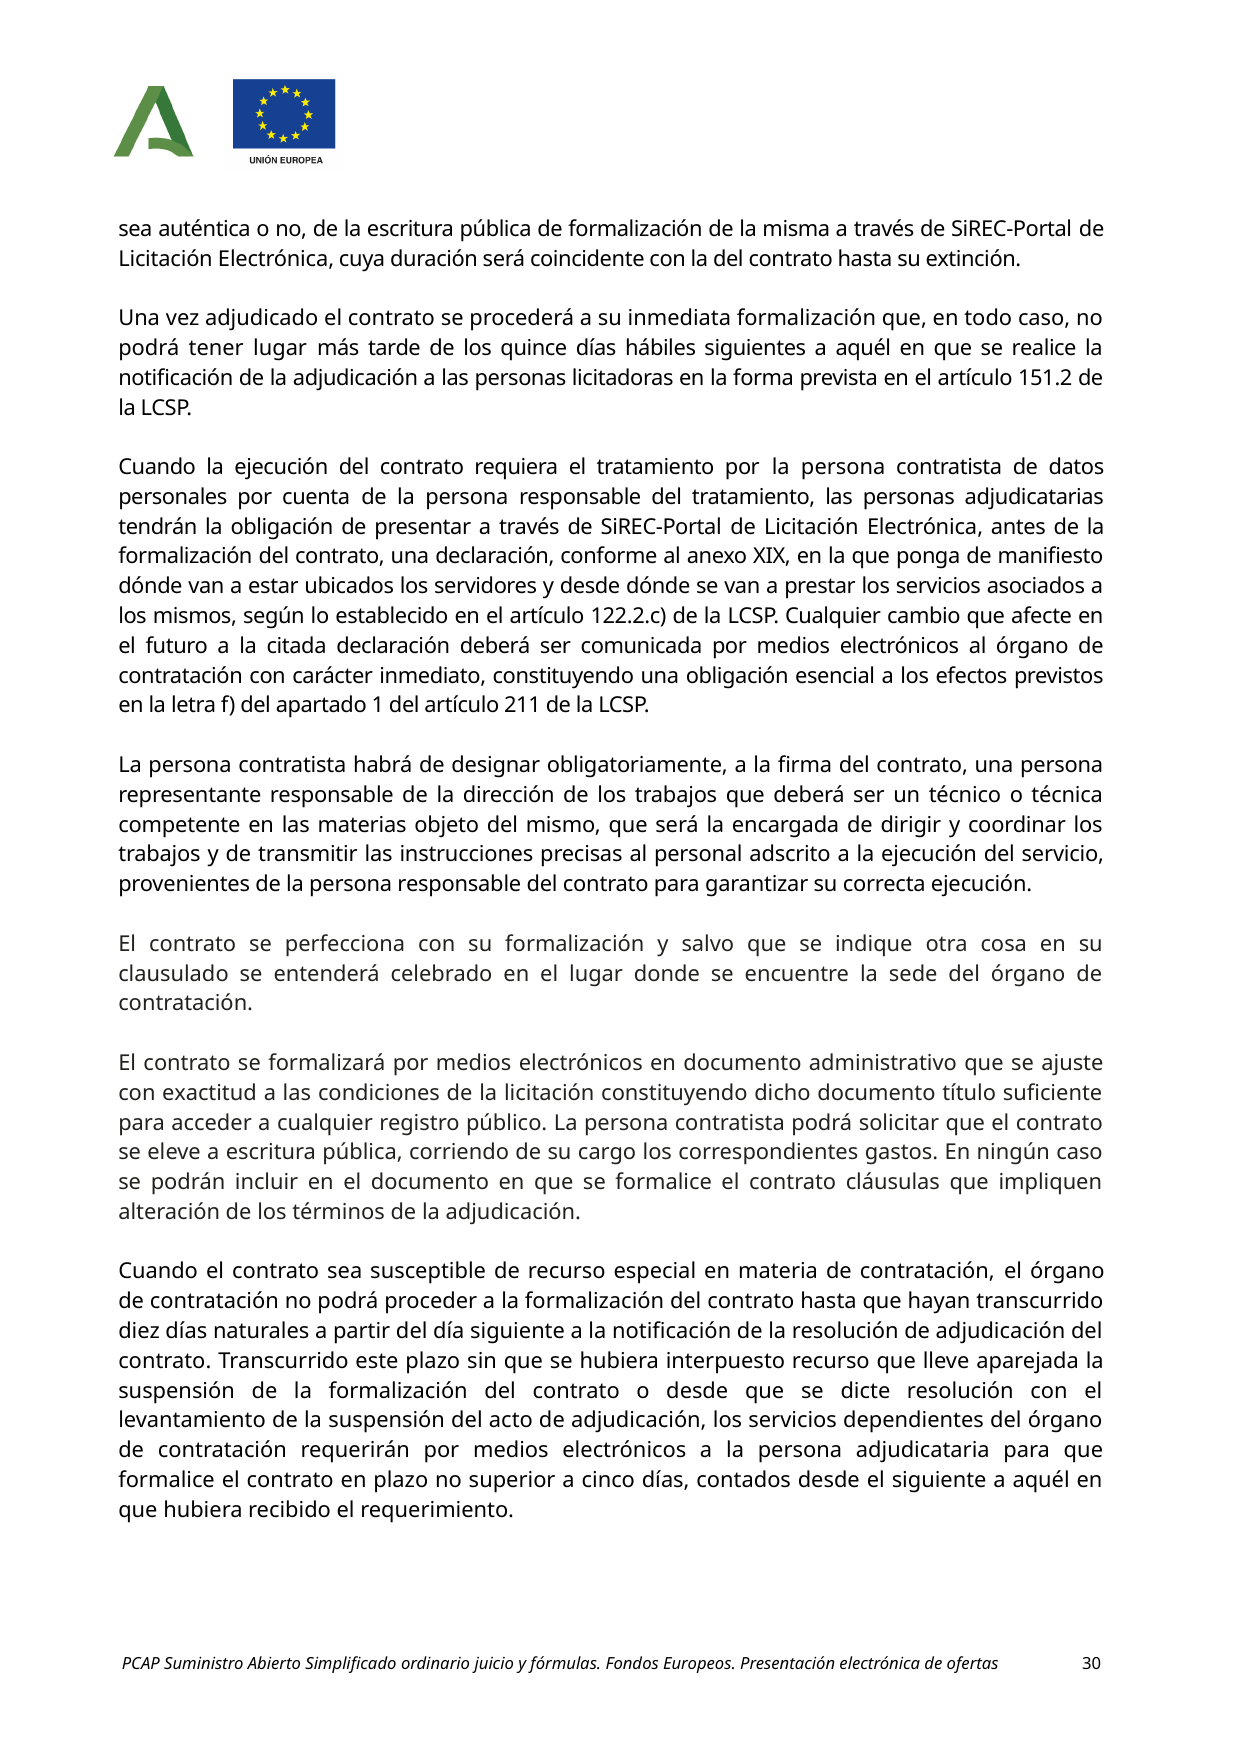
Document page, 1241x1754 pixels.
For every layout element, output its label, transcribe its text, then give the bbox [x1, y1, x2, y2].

picture [221, 73, 347, 171]
text Cuando el contrato sea susceptible de recurso especial en materia de contratación, el órgano de contratación no podrá proceder a la formalización del contrato hasta que hayan transcurrido diez días naturales a partir del día siguiente a la notificación de la resolución de adjudicación del contrato. Transcurrido este plazo sin que se hubiera interpuesto recurso que lleve aparejada la suspensión de la formalización del contrato o desde que se dicte resolución con el levantamiento de la suspensión del acto de adjudicación, los servicios dependientes del órgano de contratación requerirán por medios electrónicos a la persona adjudicataria para que formalice el contrato en plazo no superior a cinco días, contados desde el siguiente a aquél en que hubiera recibido el requerimiento. [118, 1255, 1104, 1523]
text Una vez adjudicado el contrato se procederá a su inmediata formalización que, en todo caso, no podrá tener lugar más tarde de los quince días hábiles siguientes a aquél en que se realice la notificación de la adjudicación a las personas licitadoras en la forma prevista en el artículo 151.2 de la LCSP. [118, 302, 1104, 421]
picture [109, 81, 198, 161]
text sea auténtica o no, de la escritura pública de formalización de la misma a través de SiREC-Portal de Licitación Electrónica, cuya duración será coincidente con la del contrato hasta su extinción. [118, 213, 1104, 272]
text Cuando la ejecución del contrato requiera el tratamiento por la persona contratista de datos personales por cuenta de la persona responsable del tratamiento, las personas adjudicatarias tendrán la obligación de presentar a través de SiREC-Portal de Licitación Electrónica, antes de la formalización del contrato, una declaración, conforme al anexo XIX, en la que ponga de manifiesto dónde van a estar ubicados los servidores y desde dónde se van a prestar los servicios asociados a los mismos, según lo establecido en el artículo 122.2.c) de la LCSP. Cualquier cambio que afecte en el futuro a la citada declaración deberá ser comunicada por medios electrónicos al órgano de contratación con carácter inmediato, constituyendo una obligación esencial a los efectos previstos en la letra f) del apartado 1 del artículo 211 de la LCSP. [118, 451, 1104, 719]
text La persona contratista habrá de designar obligatoriamente, a la firma del contrato, una persona representante responsable de la dirección de los trabajos que deberá ser un técnico o técnica competente en las materias objeto del mismo, que será la encargada de dirigir y coordinar los trabajos y de transmitir las instrucciones precisas al personal adscrito a la ejecución del servicio, provenientes de la persona responsable del contrato para garantizar su correcta ejecución. [118, 749, 1104, 898]
text El contrato se formalizará por medios electrónicos en documento administrativo que se ajuste con exactitud a las condiciones de la licitación constituyendo dicho documento título suficiente para acceder a cualquier registro público. La persona contratista podrá solicitar que el contrato se eleve a escritura pública, corriendo de su cargo los correspondientes gastos. En ningún caso se podrán incluir en el documento en que se formalice el contrato cláusulas que impliquen alteración de los términos de la adjudicación. [118, 1047, 1104, 1226]
text El contrato se perfecciona con su formalización y salvo que se indique otra cosa en su clausulado se entenderá celebrado en el lugar donde se encuentre la sede del órgano de contratación. [118, 928, 1104, 1017]
